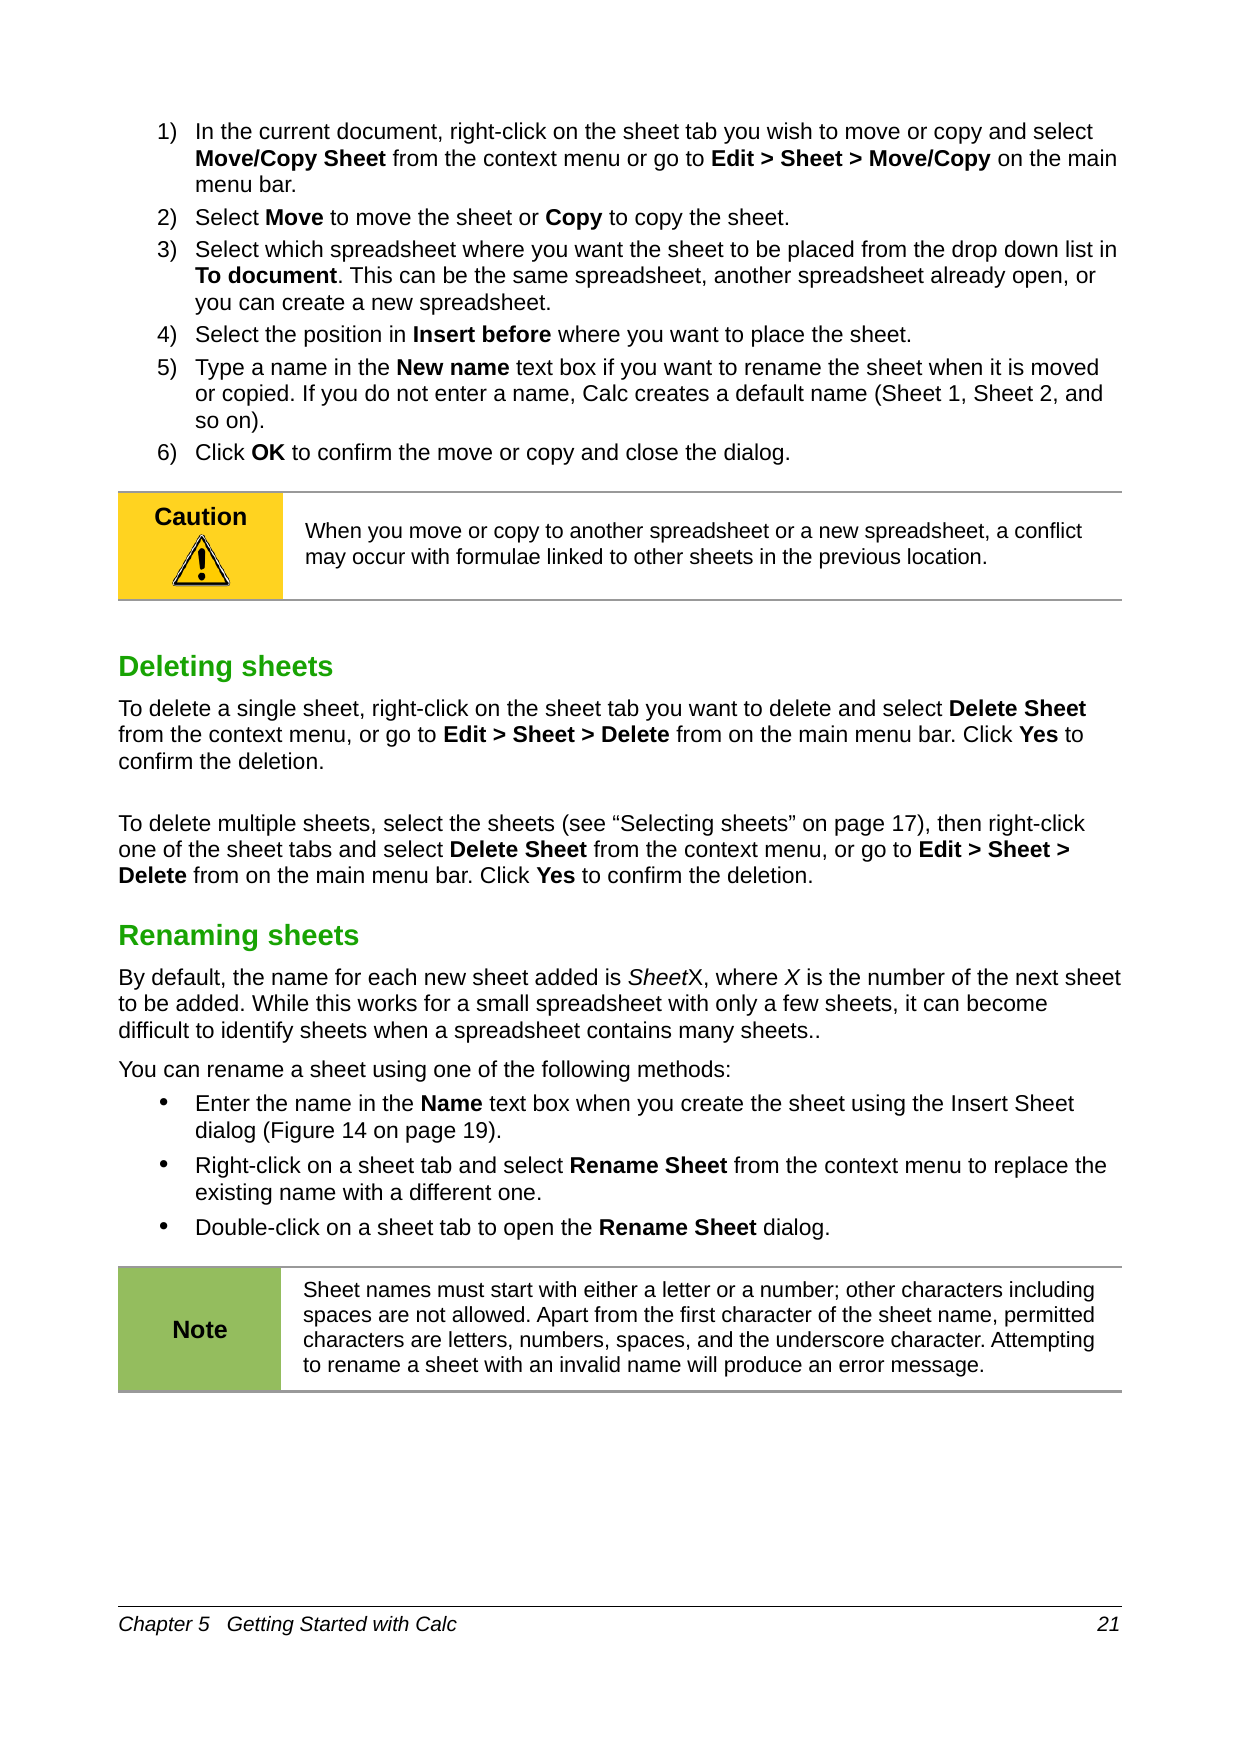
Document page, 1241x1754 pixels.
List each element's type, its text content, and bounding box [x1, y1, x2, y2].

list In the current document, right-click on the sheet tab you wish to move or copy and select Move/Copy Sheet from the context menu or go to Edit > Sheet > Move/Copy on the main menu bar. [177, 118, 1122, 197]
list Double-click on a sheet tab to open the Rename Sheet dialog. [156, 1212, 1122, 1241]
text To delete multiple sheets, select the sheets (see “Selecting sheets” on page 17), then right-click one of the sheet tabs and select Delete Sheet from the context menu, or go to Edit > Sheet > Delete from on the main menu bar. Click Yes to confirm the deletion. [118, 809, 1122, 888]
list Click OK to confirm the move or copy and close the dialog. [177, 439, 1122, 466]
text By default, the name for each new sheet added is SheetX, where X is the number of the next sheet to be added. While this works for a small spreadsheet with only a few sheets, it can become difficult to identify sheets when a spreadsheet contains many sheets.. [118, 964, 1122, 1043]
list Right-click on a sheet tab and select Rename Sheet from the context menu to replace the existing name with a different one. [156, 1150, 1122, 1206]
list You can rename a sheet using one of the following methods: [118, 1056, 1122, 1082]
picture [168, 530, 233, 590]
list Type a name in the New name text box if you want to rename the sheet when it is moved or copied. If you do not enter a name, Calc creates a default name (Sheet 1, Sheet 2, and so on). [177, 354, 1122, 433]
list Select Move to move the sheet or Copy to copy the sheet. [177, 203, 1122, 230]
text To delete a single sheet, right-click on the sheet tab you want to delete and select Delete Sheet from the context menu, or go to Edit > Sheet > Delete from on the main menu bar. Click Yes to confirm the deletion. [118, 695, 1122, 774]
list Select which spreadsheet where you want the sheet to be placed from the drop down list in To document. This can be the same spreadsheet, another spreadsheet already open, or you can create a new spreadsheet. [177, 236, 1122, 315]
table_header When you move or copy to another spreadsheet or a new spreadsheet, a conflict may occur with formulae linked to other sheets in the previous location. [283, 493, 1122, 599]
table_header Sheet names must start with either a letter or a number; other characters including spaces are not allowed. Apart from the first character of the sheet name, permitted characters are letters, numbers, spaces, and the underscore character. Attempting to rename a sheet with an invalid name will produce an error message. [281, 1268, 1122, 1390]
list Enter the name in the Name text box when you create the sheet using the Insert Sheet dialog (Figure 14 on page 19). [156, 1088, 1122, 1144]
subtitle Renaming sheets [118, 918, 1122, 952]
table_header Note [118, 1268, 281, 1390]
subtitle Deleting sheets [118, 649, 1122, 682]
table_header Caution [118, 493, 283, 599]
list Select the position in Insert before where you want to place the sheet. [177, 321, 1122, 348]
